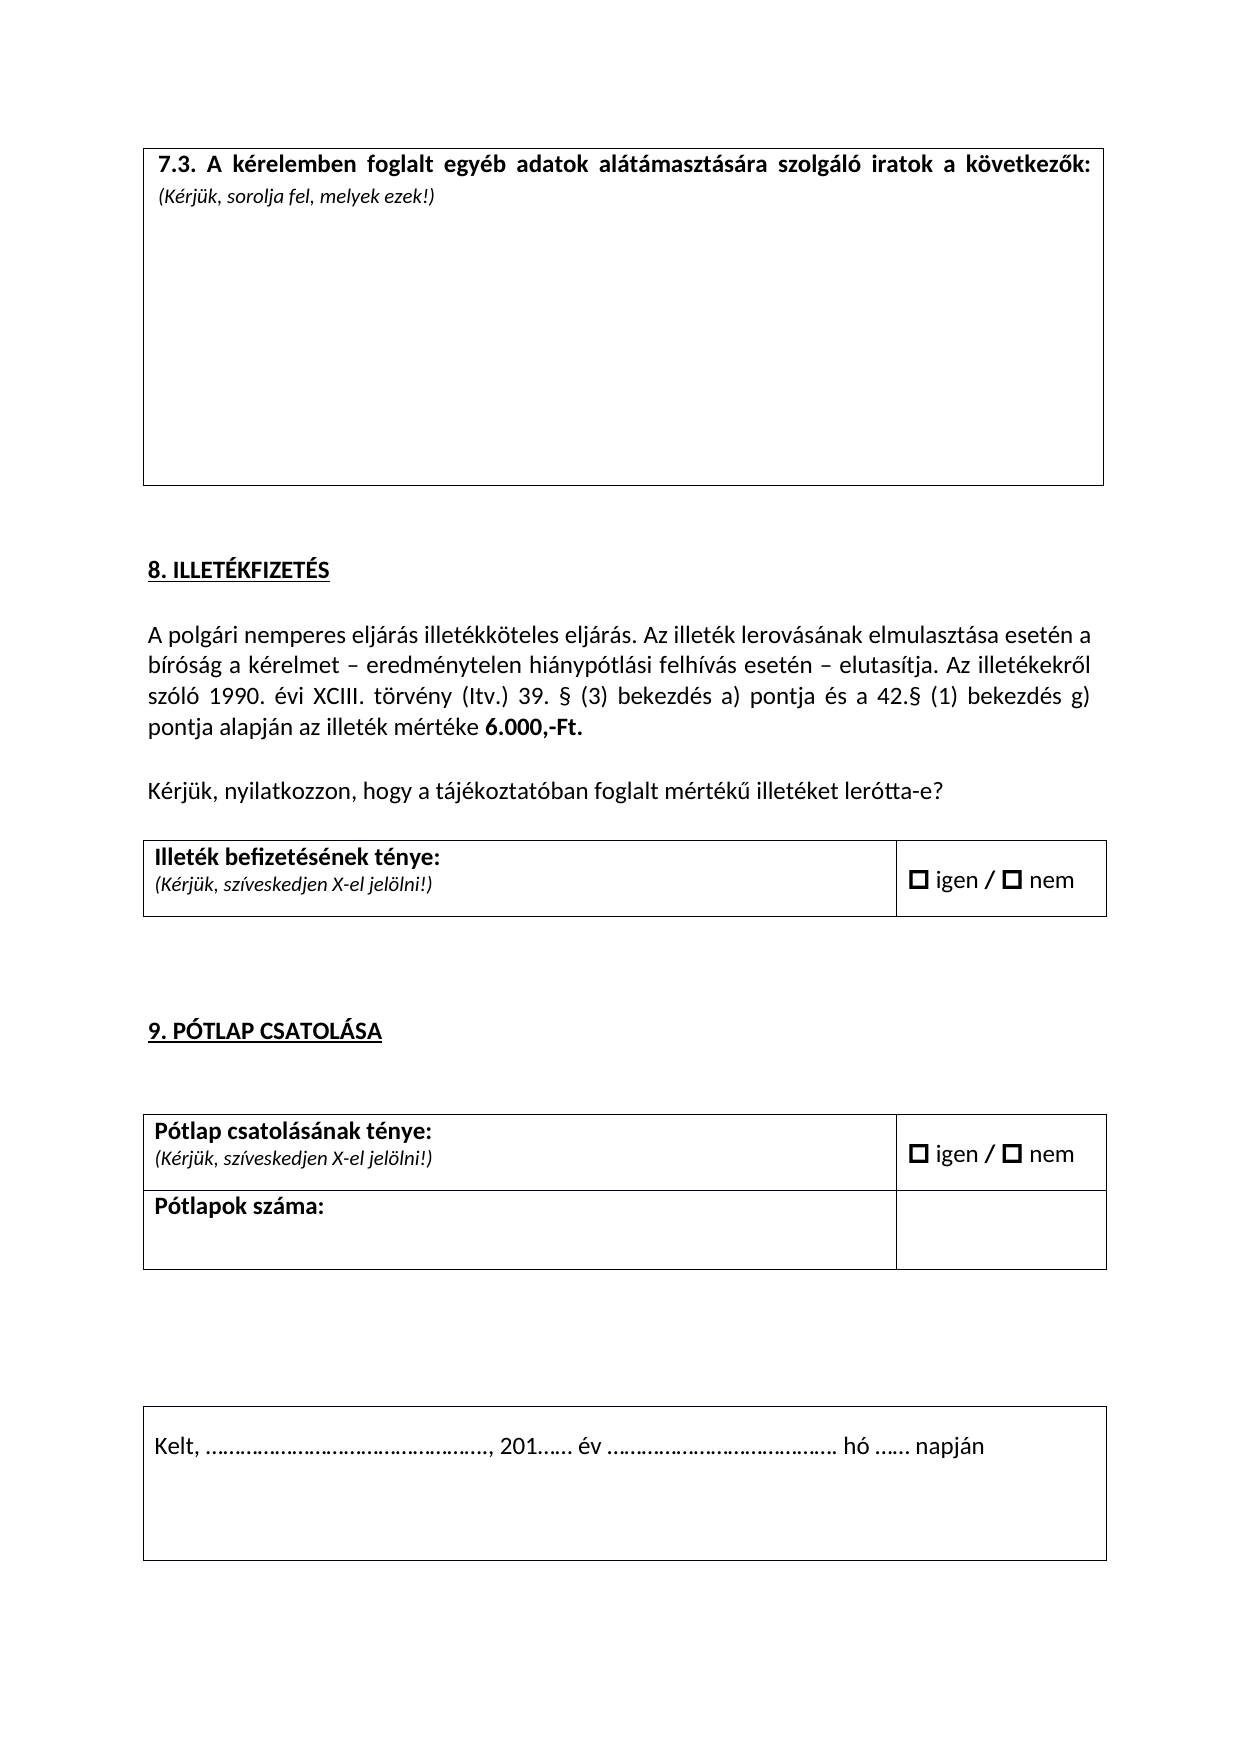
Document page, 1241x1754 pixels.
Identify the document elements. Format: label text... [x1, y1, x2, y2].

table_cell Pótlapok száma: [144, 1191, 896, 1269]
table_header  igen /  nem [897, 1115, 1106, 1189]
table_header  igen /  nem [897, 841, 1106, 916]
table_header Kelt, …………………………………………., 201…… év …………………………………. hó …… napján [144, 1407, 1106, 1560]
text 8. ILLETÉKFIZETÉS [148, 554, 1093, 585]
text 9. PÓTLAP CSATOLÁSA [148, 1015, 1093, 1046]
table_cell 7.3. A kérelemben foglalt egyéb adatok alátámasztására szolgáló iratok a következők: (Kérjük, sorolja fel, melyek ezek!) [144, 149, 1103, 485]
table_header Pótlap csatolásának ténye: (Kérjük, szíveskedjen X-el jelölni!) [144, 1115, 896, 1189]
table_header Illeték befizetésének ténye: (Kérjük, szíveskedjen X-el jelölni!) [144, 841, 896, 916]
text Kérjük, nyilatkozzon, hogy a tájékoztatóban foglalt mértékű illetéket lerótta-e? [148, 775, 1093, 806]
table_cell [897, 1191, 1106, 1269]
text A polgári nemperes eljárás illetékköteles eljárás. Az illeték lerovásának elmulasztása esetén a bíróság a kérelmet – eredménytelen hiánypótlási felhívás esetén – elutasítja. Az illetékekről szóló 1990. évi XCIII. törvény (Itv.) 39. § (3) bekezdés a) pontja és a 42.§ (1) bekezdés g) pontja alapján az illeték mértéke 6.000,-Ft. [148, 619, 1093, 741]
